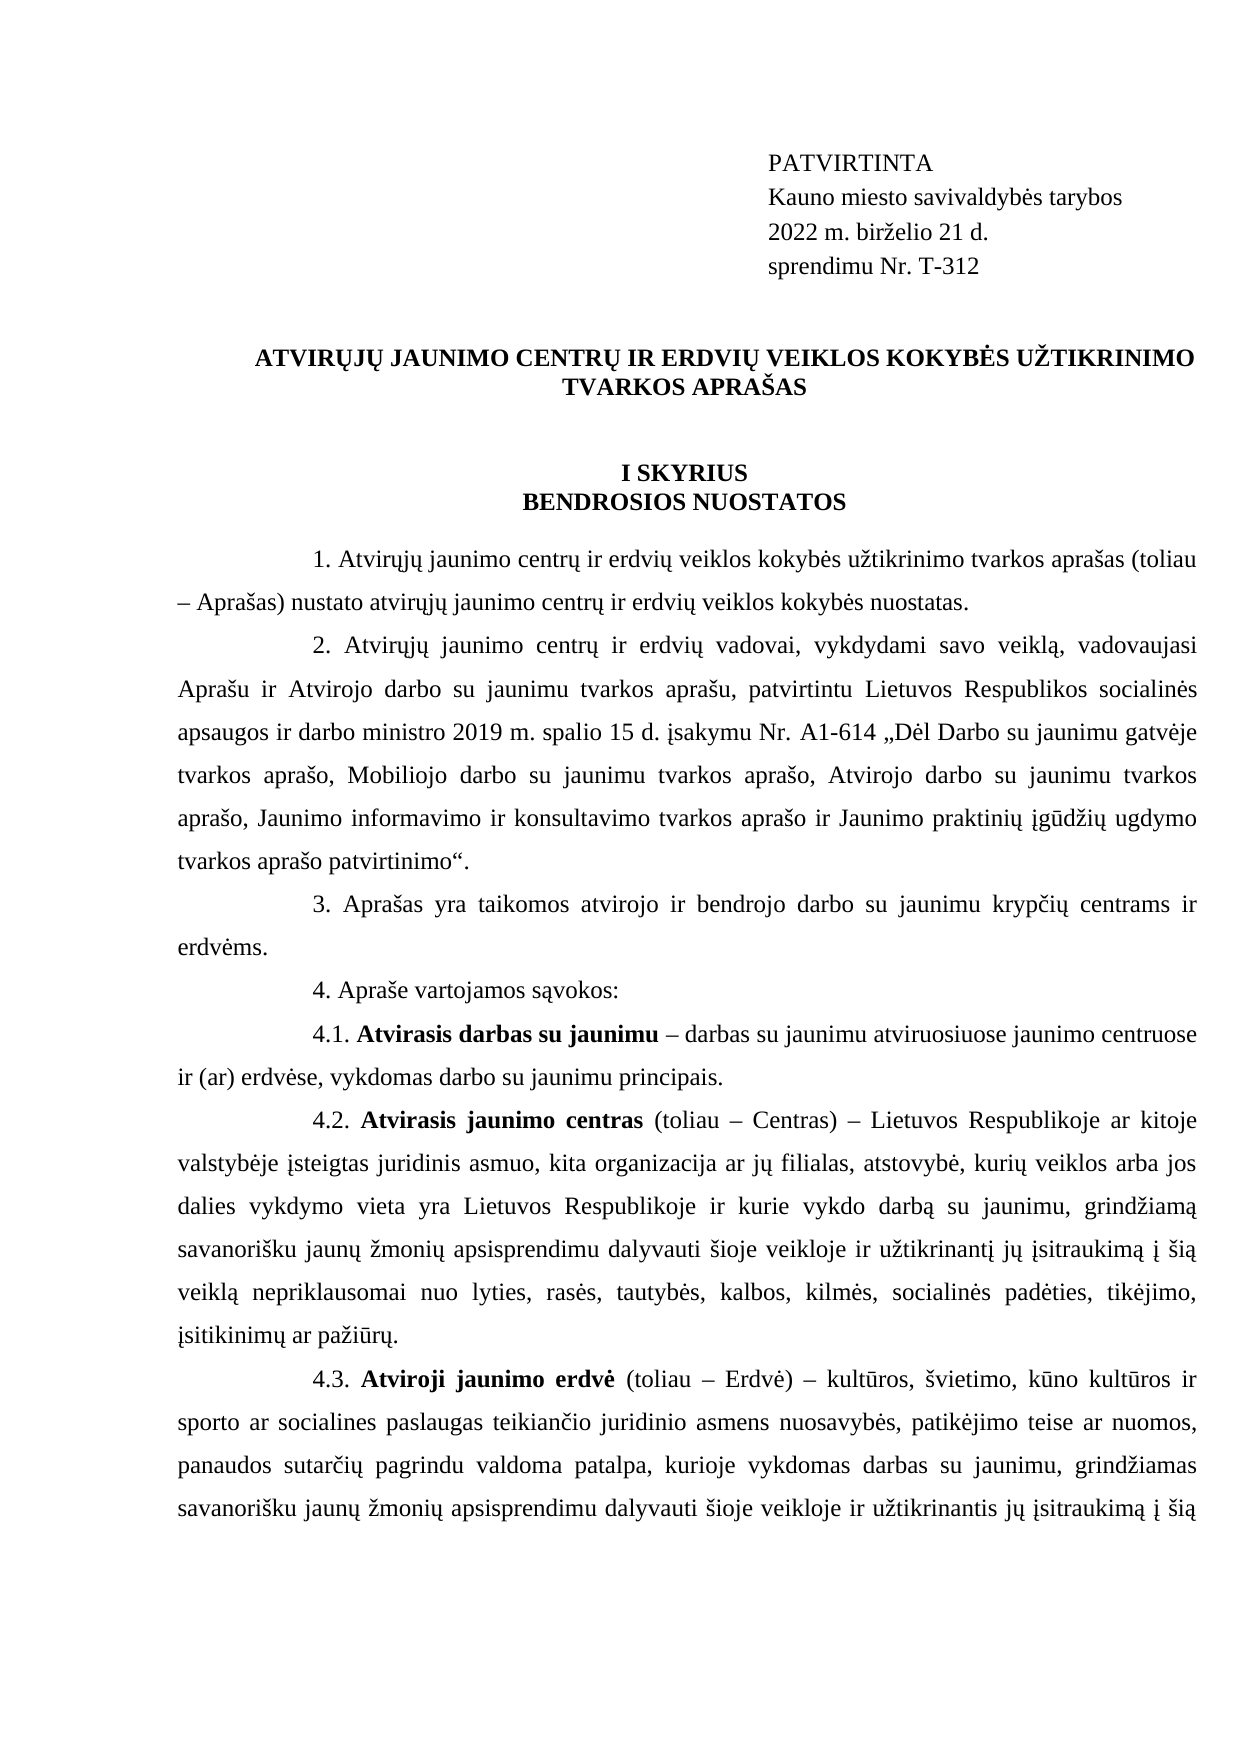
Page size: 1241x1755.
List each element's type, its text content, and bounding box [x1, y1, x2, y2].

text 4.2. Atvirasis jaunimo centras (toliau – Centras) – Lietuvos Respublikoje ar kitoje valstybėje įsteigtas juridinis asmuo, kita organizacija ar jų filialas, atstovybė, kurių veiklos arba jos dalies vykdymo vieta yra Lietuvos Respublikoje ir kurie vykdo darbą su jaunimu, grindžiamą savanorišku jaunų žmonių apsisprendimu dalyvauti šioje veikloje ir užtikrinantį jų įsitraukimą į šią veiklą nepriklausomai nuo lyties, rasės, tautybės, kalbos, kilmės, socialinės padėties, tikėjimo, įsitikinimų ar pažiūrų. [177, 1105, 1198, 1349]
text BENDROSIOS NUOSTATOS [177, 487, 1198, 516]
text 4. Apraše vartojamos sąvokos: [177, 976, 1198, 1004]
text sprendimu Nr. T-312 [177, 251, 1198, 280]
text 3. Aprašas yra taikomos atvirojo ir bendrojo darbo su jaunimu krypčių centrams ir erdvėms. [177, 889, 1198, 961]
text PATVIRTINTA [768, 148, 1198, 176]
text I SKYRIUS [177, 458, 1198, 487]
text 2022 m. birželio 21 d. [177, 217, 1198, 245]
text 4.3. Atviroji jaunimo erdvė (toliau – Erdvė) – kultūros, švietimo, kūno kultūros ir sporto ar socialines paslaugas teikiančio juridinio asmens nuosavybės, patikėjimo teise ar nuomos, panaudos sutarčių pagrindu valdoma patalpa, kurioje vykdomas darbas su jaunimu, grindžiamas savanorišku jaunų žmonių apsisprendimu dalyvauti šioje veikloje ir užtikrinantis jų įsitraukimą į šią [177, 1364, 1198, 1522]
text 1. Atvirųjų jaunimo centrų ir erdvių veiklos kokybės užtikrinimo tvarkos aprašas (toliau – Aprašas) nustato atvirųjų jaunimo centrų ir erdvių veiklos kokybės nuostatas. [177, 544, 1198, 616]
text Kauno miesto savivaldybės tarybos [768, 182, 1198, 211]
text ATVIRŲJŲ JAUNIMO CENTRŲ IR ERDVIŲ VEIKLOS KOKYBĖS UŽTIKRINIMO TVARKOS APRAŠAS [177, 343, 1198, 401]
text 4.1. Atvirasis darbas su jaunimu – darbas su jaunimu atviruosiuose jaunimo centruose ir (ar) erdvėse, vykdomas darbo su jaunimu principais. [177, 1019, 1198, 1091]
text 2. Atvirųjų jaunimo centrų ir erdvių vadovai, vykdydami savo veiklą, vadovaujasi Aprašu ir Atvirojo darbo su jaunimu tvarkos aprašu, patvirtintu Lietuvos Respublikos socialinės apsaugos ir darbo ministro 2019 m. spalio 15 d. įsakymu Nr. A1-614 „Dėl Darbo su jaunimu gatvėje tvarkos aprašo, Mobiliojo darbo su jaunimu tvarkos aprašo, Atvirojo darbo su jaunimu tvarkos aprašo, Jaunimo informavimo ir konsultavimo tvarkos aprašo ir Jaunimo praktinių įgūdžių ugdymo tvarkos aprašo patvirtinimo“. [177, 631, 1198, 875]
